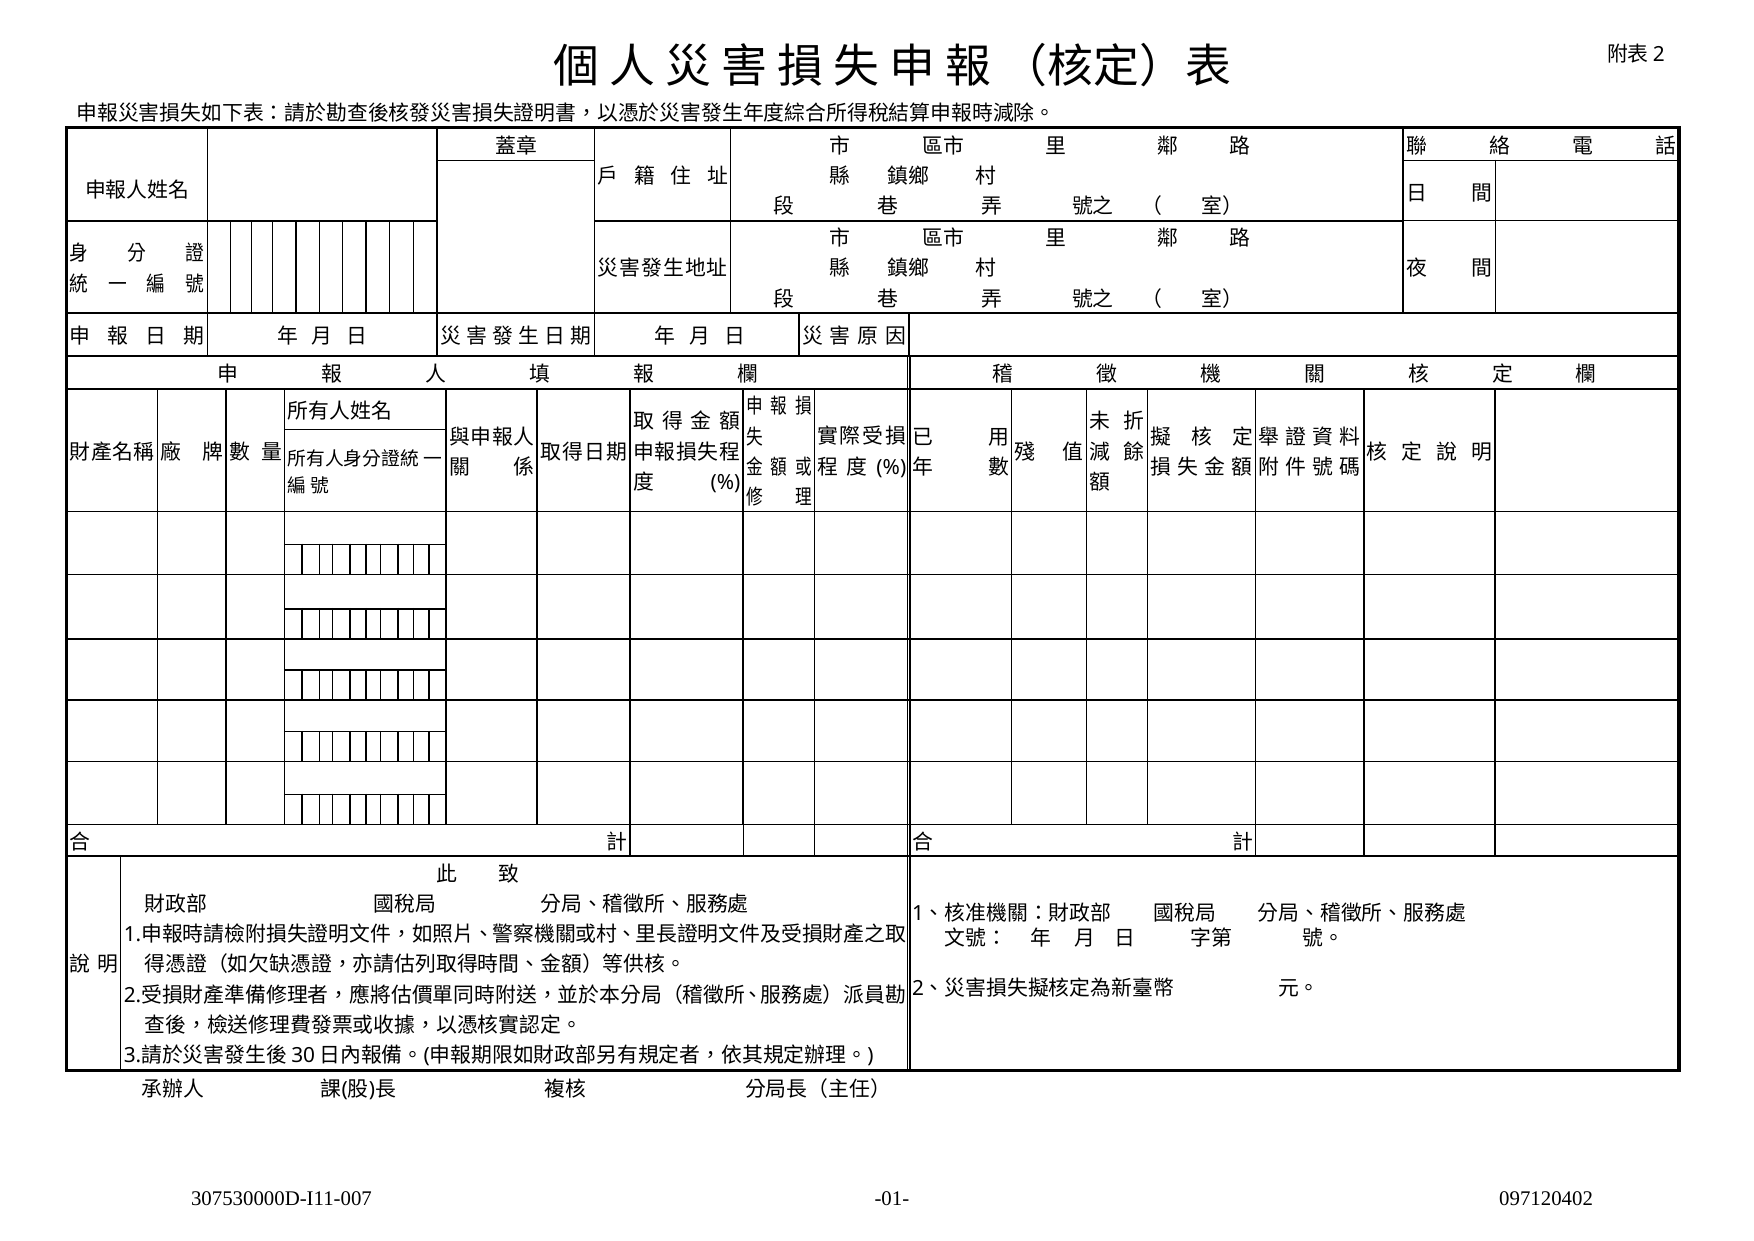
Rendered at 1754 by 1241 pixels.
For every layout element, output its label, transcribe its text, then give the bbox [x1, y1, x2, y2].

table_cell [158, 762, 225, 823]
table_cell 夜間 [1404, 221, 1495, 312]
table_cell [447, 640, 536, 699]
table_cell 核定說明 [1365, 390, 1494, 511]
table_cell [911, 701, 1011, 761]
table_cell [414, 795, 428, 823]
table_cell [367, 222, 389, 312]
table_cell [158, 640, 225, 699]
table_cell [414, 610, 428, 638]
table_cell [343, 222, 365, 312]
table_cell [911, 640, 1011, 699]
table_cell [430, 795, 445, 823]
table_cell 未折減餘額 [1087, 390, 1147, 511]
table_cell 擬核定 損失金額 [1148, 390, 1255, 511]
table_cell [430, 671, 445, 699]
table_cell [815, 640, 907, 699]
table_cell [333, 732, 349, 761]
table_cell [911, 762, 1011, 823]
table_cell 取得金額 申報損失程度(%) [631, 390, 742, 511]
table_header 097120402 [1126, 1187, 1595, 1213]
table_cell [158, 575, 225, 638]
table_cell [297, 222, 319, 312]
table_header -01- [657, 1187, 1126, 1213]
table_cell [1256, 825, 1363, 855]
table_header 蓋章 [438, 129, 594, 159]
table_cell [1365, 825, 1494, 855]
table_cell [303, 545, 319, 573]
table_cell [320, 545, 332, 573]
table_cell [1496, 221, 1677, 312]
table_cell [320, 222, 342, 312]
table_cell [367, 795, 380, 823]
table_cell [399, 795, 413, 823]
table_cell [227, 575, 284, 638]
table_cell 已用 年數 [911, 390, 1011, 511]
table_cell 災害發生地址 [595, 222, 730, 312]
table_cell [1012, 762, 1086, 823]
table_cell [285, 575, 445, 608]
table_cell [744, 825, 814, 855]
table_cell [1087, 512, 1147, 573]
table_cell [1087, 762, 1147, 823]
table_cell [744, 575, 814, 638]
table_header 申報人姓名 [68, 129, 207, 220]
table_cell [381, 610, 397, 638]
table_cell [744, 512, 814, 573]
text 附表2 [1607, 37, 1702, 67]
table_cell [227, 762, 284, 823]
table_cell [367, 610, 380, 638]
table_cell [381, 795, 397, 823]
table_cell [320, 671, 332, 699]
table_cell [1087, 575, 1147, 638]
table_cell [68, 701, 157, 761]
table_cell [911, 512, 1011, 573]
table_cell [320, 795, 332, 823]
table_cell [351, 732, 365, 761]
table_cell 所有人姓名 [285, 390, 445, 429]
table_cell [1496, 575, 1677, 638]
table_cell [538, 701, 629, 761]
table_cell [68, 575, 157, 638]
table_header 戶籍住址 [595, 129, 730, 220]
table_cell 所有人身分證統 一 編 號 [285, 430, 445, 511]
table_cell [285, 795, 301, 823]
table_cell 合計 [911, 825, 1255, 855]
table_cell [285, 512, 445, 543]
table_cell [351, 671, 365, 699]
table_cell 實際受損 程度(%) [815, 390, 907, 511]
table_cell 申報日期 [68, 314, 207, 355]
table_cell [447, 701, 536, 761]
table_cell 數量 [227, 390, 284, 511]
table_cell [911, 575, 1011, 638]
table_cell [744, 762, 814, 823]
table_cell [399, 732, 413, 761]
table_cell [1496, 390, 1677, 511]
table_cell [367, 671, 380, 699]
table_cell 申 報 人 填 報 欄 [68, 357, 907, 388]
table_cell [1087, 640, 1147, 699]
table_cell [631, 701, 742, 761]
table_cell [1496, 825, 1677, 855]
table_cell [367, 545, 380, 573]
table_cell [1148, 640, 1255, 699]
table_cell [414, 732, 428, 761]
table_cell [68, 640, 157, 699]
table_cell [333, 545, 349, 573]
table_cell [438, 161, 594, 312]
table_cell [447, 762, 536, 823]
table_cell [815, 701, 907, 761]
table_cell 廠牌 [158, 390, 225, 511]
table_cell [320, 732, 332, 761]
table_cell [1496, 512, 1677, 573]
table_cell [1148, 701, 1255, 761]
table_cell [1148, 512, 1255, 573]
table_cell [390, 222, 413, 312]
table_cell 身分證 統一編號 [68, 222, 207, 312]
table_cell [285, 610, 301, 638]
table_cell [815, 762, 907, 823]
text 申報災害損失如下表：請於勘查後核發災害損失證明書，以憑於災害發生年度綜合所得稅結算申報時減除。 [71, 96, 1713, 126]
table_cell [285, 545, 301, 573]
table_cell [320, 610, 332, 638]
table_cell [351, 795, 365, 823]
table_cell 殘值 [1012, 390, 1086, 511]
table_cell [333, 610, 349, 638]
table_header 聯絡電話 [1404, 129, 1677, 159]
table_cell [381, 671, 397, 699]
table_cell [158, 701, 225, 761]
table_cell [1496, 762, 1677, 823]
table_header 市 區市 里 鄰 路 縣 鎮鄉 村 段 巷 弄 號之 （ 室） [731, 129, 1402, 220]
table_cell [273, 222, 295, 312]
table_cell [399, 610, 413, 638]
table_cell 合計 [68, 825, 629, 855]
table_cell [631, 512, 742, 573]
table_cell [1256, 762, 1363, 823]
table_cell [303, 795, 319, 823]
table_cell [815, 575, 907, 638]
table_cell 年 月 日 [595, 314, 798, 355]
table_cell [1012, 512, 1086, 573]
table_cell [1148, 762, 1255, 823]
table_cell 日間 [1404, 161, 1495, 220]
table_cell 與申報人關係 [447, 390, 536, 511]
table_cell [414, 671, 428, 699]
table_cell [1012, 701, 1086, 761]
table_cell [1365, 640, 1494, 699]
table_cell [1496, 161, 1677, 220]
table_cell [1496, 640, 1677, 699]
table_cell 取得日期 [538, 390, 629, 511]
text 承辦人 課(股)長 複核 分局長（主任） [71, 1072, 1713, 1102]
table_cell [631, 640, 742, 699]
table_cell [631, 575, 742, 638]
table_cell [68, 762, 157, 823]
table_cell [303, 671, 319, 699]
table_cell [231, 222, 251, 312]
table_cell [815, 825, 907, 855]
table_cell [1256, 575, 1363, 638]
table_cell [68, 512, 157, 573]
table_cell [910, 314, 1677, 355]
table_cell [447, 575, 536, 638]
table_cell [285, 671, 301, 699]
table_cell 災害原因 [800, 314, 908, 355]
table_cell [399, 545, 413, 573]
table_cell [430, 610, 445, 638]
table_cell [381, 545, 397, 573]
table_cell [631, 762, 742, 823]
table_cell 稽 徵 機 關 核 定 欄 [911, 357, 1677, 388]
table_cell [538, 640, 629, 699]
table_cell [333, 795, 349, 823]
table_cell [252, 222, 272, 312]
table_cell [1012, 640, 1086, 699]
table_cell [538, 762, 629, 823]
table_cell [744, 640, 814, 699]
table_cell [399, 671, 413, 699]
table_cell [158, 512, 225, 573]
table_cell [414, 545, 428, 573]
table_cell [1365, 701, 1494, 761]
table_cell [285, 701, 445, 731]
table_cell [1365, 512, 1494, 573]
table_cell 說明 [68, 857, 120, 1069]
table_cell [381, 732, 397, 761]
table_cell 市 區市 里 鄰 路 縣 鎮鄉 村 段 巷 弄 號之 （ 室） [731, 222, 1402, 312]
table_cell [227, 701, 284, 761]
table_cell [285, 640, 445, 669]
table_cell [285, 732, 301, 761]
table_cell [227, 512, 284, 573]
table_cell [430, 545, 445, 573]
table_cell [1256, 512, 1363, 573]
table_cell [208, 222, 230, 312]
table_cell [1012, 575, 1086, 638]
table_cell [447, 512, 536, 573]
table_header [208, 129, 436, 220]
table_cell 年 月 日 [208, 314, 436, 355]
table_cell [538, 512, 629, 573]
table_cell [333, 671, 349, 699]
table_cell [744, 701, 814, 761]
table_cell [1496, 701, 1677, 761]
table_cell [303, 610, 319, 638]
table_cell [367, 732, 380, 761]
table_cell [1256, 701, 1363, 761]
table_cell 災害發生日期 [438, 314, 594, 355]
table_cell 1、核准機關：財政部 國稅局 分局、稽徵所、服務處 文號： 年 月 日 字第 號。 2、災害損失擬核定為新臺幣 元。 [911, 857, 1677, 1069]
table_cell [538, 575, 629, 638]
table_cell 此 致 財政部 國稅局 分局、稽徵所、服務處 1.申報時請檢附損失證明文件，如照片、警察機關或村、里長證明文件及受損財產之取得憑證（如欠缺憑證，亦請估列取得時間、金額）等供核。 2.受損財產準備修理者，應將估價單同時附送，並於本分局（稽徵所、服務處）派員勘查後，檢送修理費發票或收據，以憑核實認定。 3.請於災害發生後30日內報備。(申報期限如財政部另有規定者，依其規定辦理。) [121, 857, 907, 1069]
table_cell 舉證資料 附件號碼 [1256, 390, 1363, 511]
table_cell [1087, 701, 1147, 761]
table_cell 申報損失 金額或修理 [744, 390, 814, 511]
table_cell [227, 640, 284, 699]
table_cell [351, 545, 365, 573]
text 個 人 災 害 損 失 申 報 （核定）表 [71, 29, 1717, 96]
table_cell [815, 512, 907, 573]
table_cell [303, 732, 319, 761]
table_cell [1365, 575, 1494, 638]
table_cell 財產名稱 [68, 390, 157, 511]
table_cell [1256, 640, 1363, 699]
table_cell [414, 222, 436, 312]
table_cell [631, 825, 743, 855]
table_cell [1365, 762, 1494, 823]
table_cell [1148, 575, 1255, 638]
table_cell [285, 762, 445, 793]
table_cell [430, 732, 445, 761]
table_header 307530000D-I11-007 [188, 1187, 657, 1213]
table_cell [351, 610, 365, 638]
